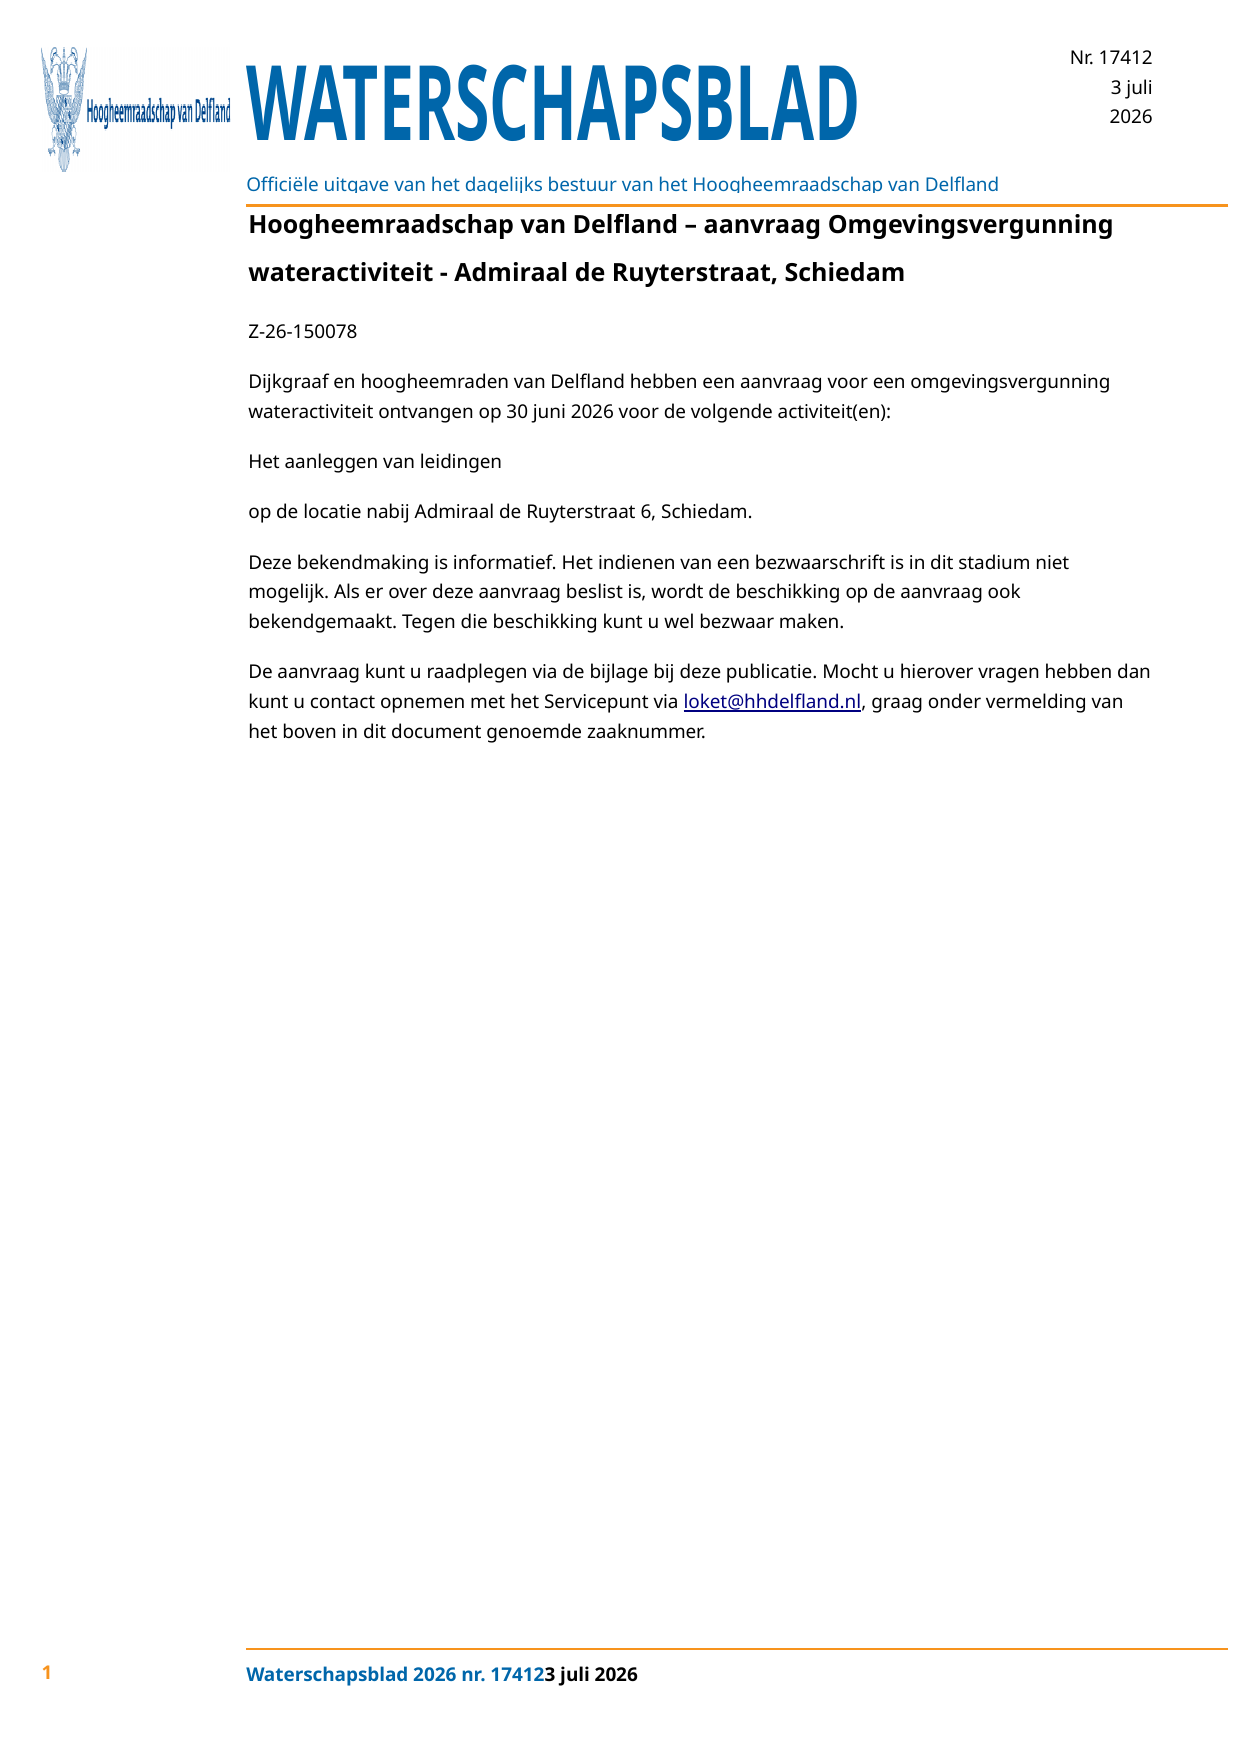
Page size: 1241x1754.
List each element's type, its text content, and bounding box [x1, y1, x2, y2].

text De aanvraag kunt u raadplegen via de bijlage bij deze publicatie. Mocht u hierover vragen hebben dan kunt u contact opnemen met het Servicepunt via loket@hhdelfland.nl, graag onder vermelding van het boven in dit document genoemde zaaknummer. [248, 659, 1152, 744]
text Deze bekendmaking is informatief. Het indienen van een bezwaarschrift is in dit stadium niet mogelijk. Als er over deze aanvraag beslist is, wordt de beschikking op de aanvraag ook bekendgemaakt. Tegen die beschikking kunt u wel bezwaar maken. [248, 549, 1152, 634]
text Hoogheemraadschap van Delfland – aanvraag Omgevingsvergunning wateractiviteit - Admiraal de Ruyterstraat, Schiedam [248, 207, 1152, 288]
text Z-26-150078 [248, 318, 1152, 344]
text Het aanleggen van leidingen [248, 448, 1152, 474]
text Dijkgraaf en hoogheemraden van Delfland hebben een aanvraag voor een omgevingsvergunning wateractiviteit ontvangen op 30 juni 2026 voor de volgende activiteit(en): [248, 368, 1152, 424]
picture [41, 47, 231, 172]
text op de locatie nabij Admiraal de Ruyterstraat 6, Schiedam. [248, 499, 1152, 524]
